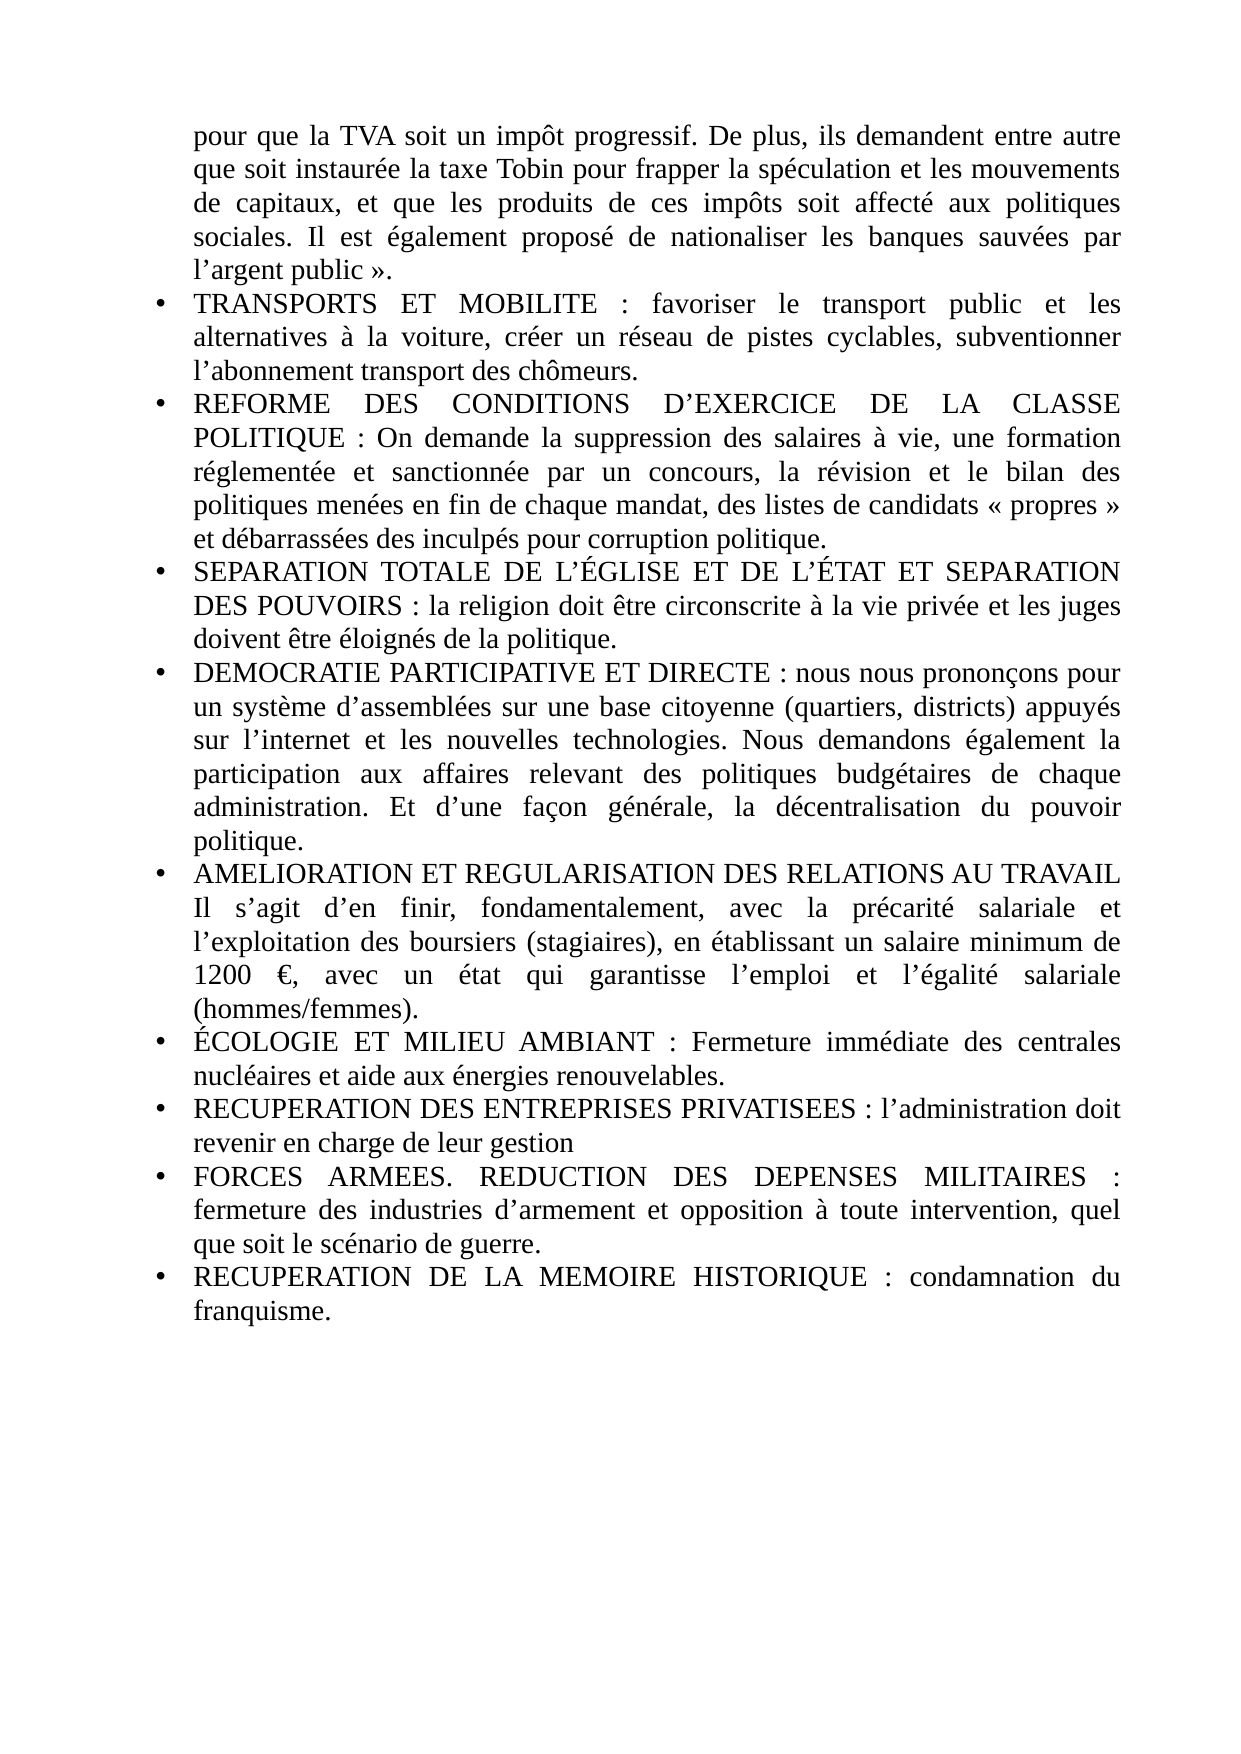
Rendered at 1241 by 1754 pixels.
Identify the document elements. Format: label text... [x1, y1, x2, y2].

list TRANSPORTS ET MOBILITE : favoriser le transport public et les alternatives à la voiture, créer un réseau de pistes cyclables, subventionner l’abonnement transport des chômeurs. [156, 286, 1122, 387]
list pour que la TVA soit un impôt progressif. De plus, ils demandent entre autre que soit instaurée la taxe Tobin pour frapper la spéculation et les mouvements de capitaux, et que les produits de ces impôts soit affecté aux politiques sociales. Il est également proposé de nationaliser les banques sauvées par l’argent public ». [156, 118, 1122, 286]
list RECUPERATION DES ENTREPRISES PRIVATISEES : l’administration doit revenir en charge de leur gestion [156, 1091, 1122, 1159]
list FORCES ARMEES. REDUCTION DES DEPENSES MILITAIRES : fermeture des industries d’armement et opposition à toute intervention, quel que soit le scénario de guerre. [156, 1159, 1122, 1259]
list ÉCOLOGIE ET MILIEU AMBIANT : Fermeture immédiate des centrales nucléaires et aide aux énergies renouvelables. [156, 1024, 1122, 1091]
list AMELIORATION ET REGULARISATION DES RELATIONS AU TRAVAIL Il s’agit d’en finir, fondamentalement, avec la précarité salariale et l’exploitation des boursiers (stagiaires), en établissant un salaire minimum de 1200 €, avec un état qui garantisse l’emploi et l’égalité salariale (hommes/femmes). [156, 856, 1122, 1024]
list DEMOCRATIE PARTICIPATIVE ET DIRECTE : nous nous prononçons pour un système d’assemblées sur une base citoyenne (quartiers, districts) appuyés sur l’internet et les nouvelles technologies. Nous demandons également la participation aux affaires relevant des politiques budgétaires de chaque administration. Et d’une façon générale, la décentralisation du pouvoir politique. [156, 655, 1122, 856]
list SEPARATION TOTALE DE L’ÉGLISE ET DE L’ÉTAT ET SEPARATION DES POUVOIRS : la religion doit être circonscrite à la vie privée et les juges doivent être éloignés de la politique. [156, 554, 1122, 655]
list RECUPERATION DE LA MEMOIRE HISTORIQUE : condamnation du franquisme. [156, 1259, 1122, 1327]
list REFORME DES CONDITIONS D’EXERCICE DE LA CLASSE POLITIQUE : On demande la suppression des salaires à vie, une formation réglementée et sanctionnée par un concours, la révision et le bilan des politiques menées en fin de chaque mandat, des listes de candidats « propres » et débarrassées des inculpés pour corruption politique. [156, 387, 1122, 554]
